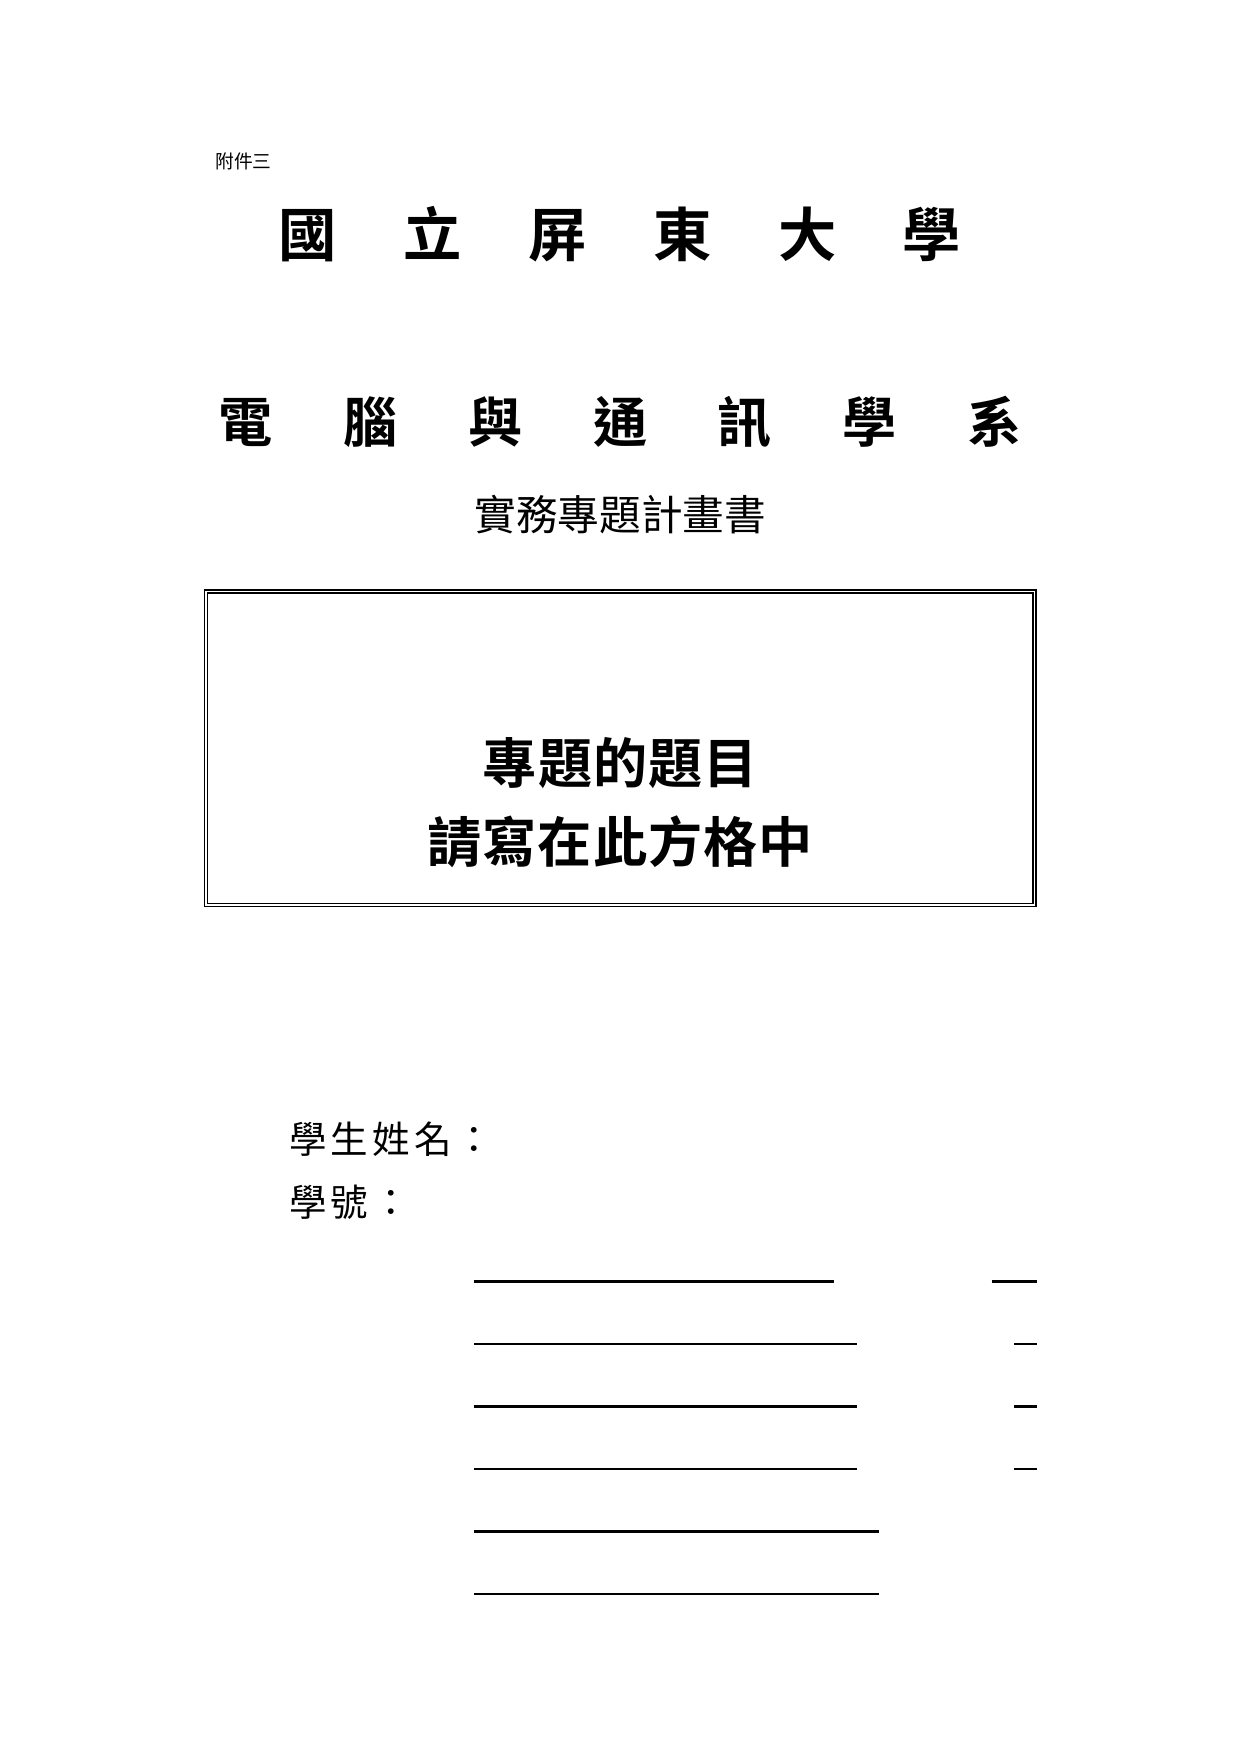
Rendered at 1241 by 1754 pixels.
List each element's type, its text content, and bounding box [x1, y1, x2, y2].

title 專題的題目 [208, 714, 1032, 792]
text 附件三 [215, 147, 300, 174]
text 學生姓名： 學號： [248, 1096, 1037, 1221]
text 實務專題計畫書 [203, 471, 1037, 533]
text 國 立 屏 東 大 學 [203, 158, 1037, 283]
title 請寫在此方格中 [208, 792, 1032, 903]
text 電 腦 與 通 訊 學 系 [203, 346, 1037, 471]
